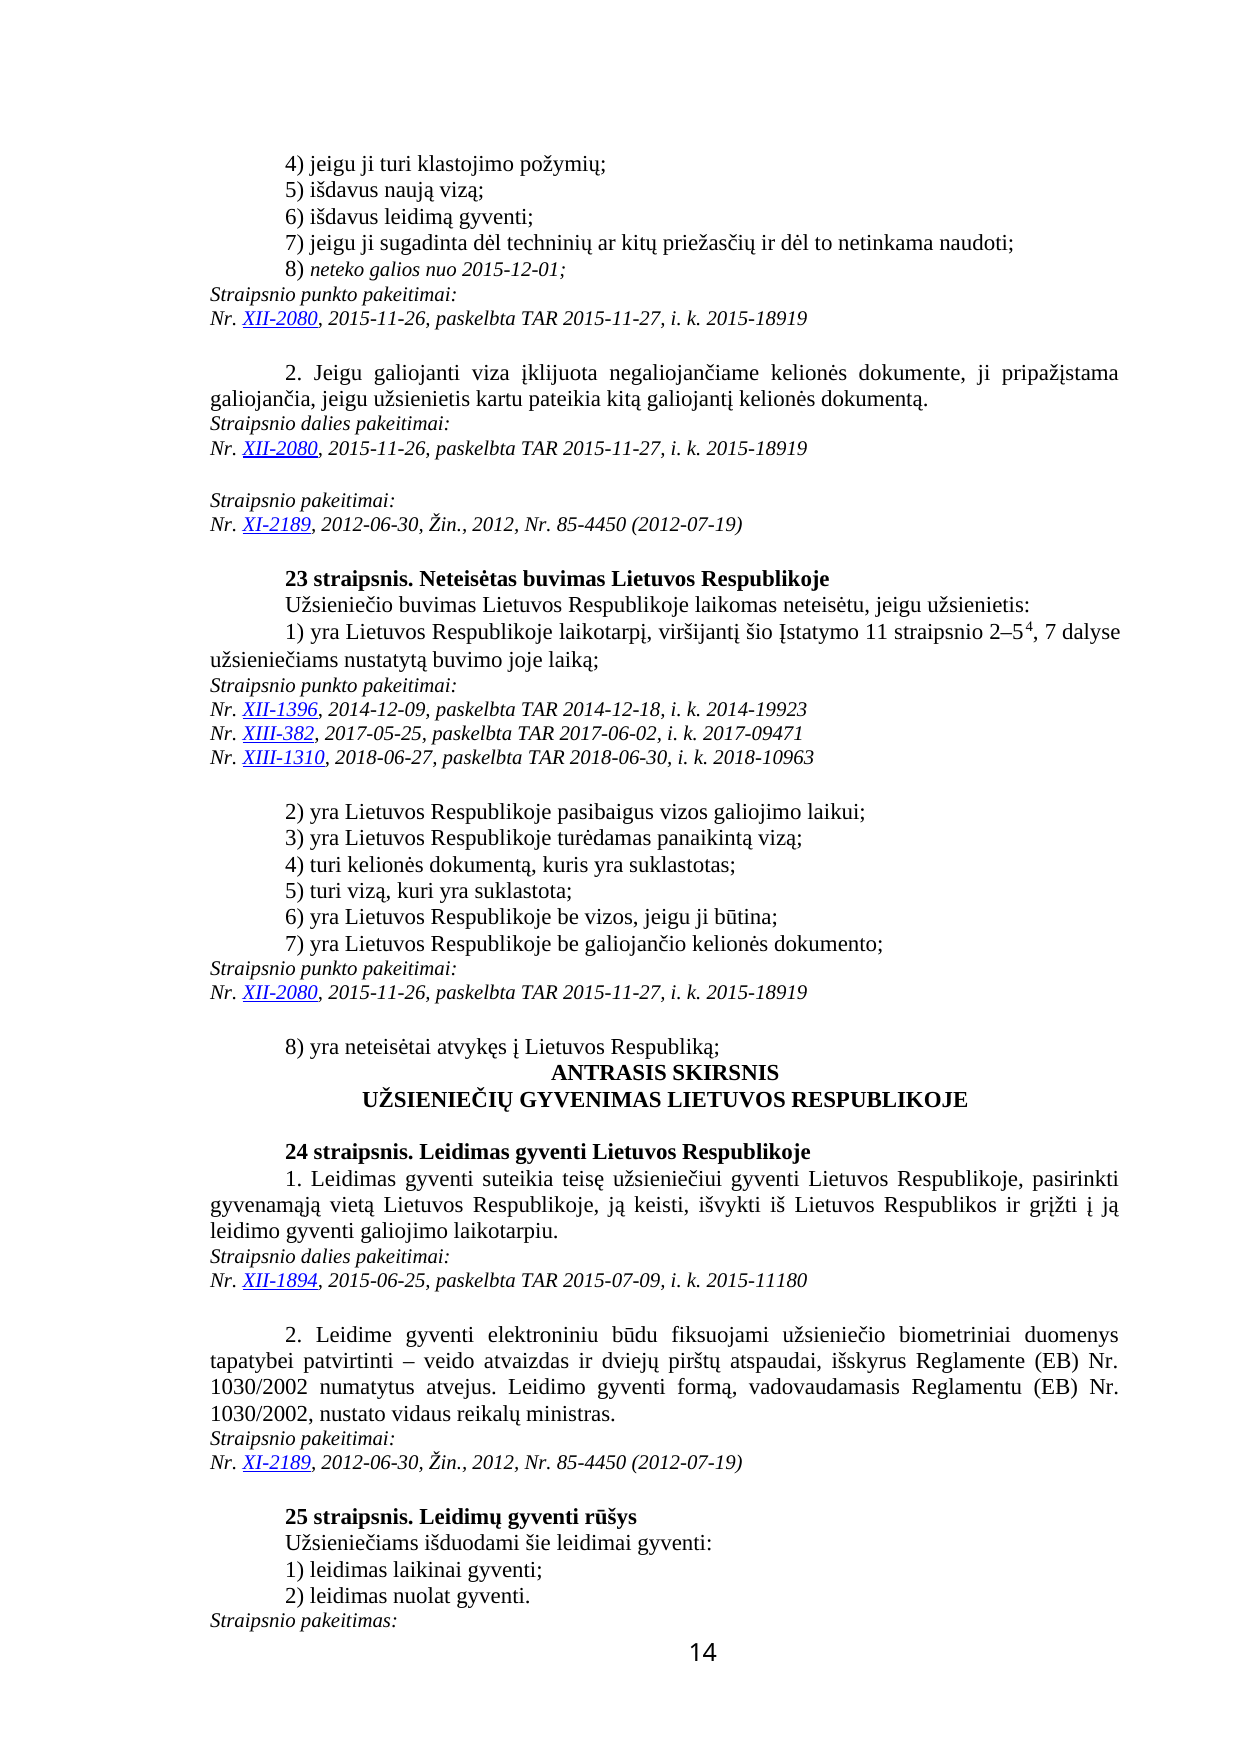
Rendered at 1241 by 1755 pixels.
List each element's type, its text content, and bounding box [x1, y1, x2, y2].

text Straipsnio pakeitimai: [210, 1426, 1120, 1450]
text 3) yra Lietuvos Respublikoje turėdamas panaikintą vizą; [210, 824, 1120, 851]
text UŽSIENIEČIŲ GYVENIMAS LIETUVOS RESPUBLIKOJE [210, 1086, 1120, 1112]
text ANTRASIS SKIRSNIS [210, 1059, 1120, 1086]
text 4) jeigu ji turi klastojimo požymių; [210, 150, 1120, 176]
text Užsieniečiams išduodami šie leidimai gyventi: [210, 1529, 1120, 1556]
text 2) yra Lietuvos Respublikoje pasibaigus vizos galiojimo laikui; [210, 798, 1120, 824]
text Straipsnio dalies pakeitimai: [210, 411, 1120, 435]
text 2. Leidime gyventi elektroniniu būdu fiksuojami užsieniečio biometriniai duomenys tapatybei patvirtinti – veido atvaizdas ir dviejų pirštų atspaudai, išskyrus Reglamente (EB) Nr. 1030/2002 numatytus atvejus. Leidimo gyventi formą, vadovaudamasis Reglamentu (EB) Nr. 1030/2002, nustato vidaus reikalų ministras. [210, 1321, 1120, 1426]
text Straipsnio pakeitimas: [210, 1608, 1120, 1632]
text 2. Jeigu galiojanti viza įklijuota negaliojančiame kelionės dokumente, ji pripažįstama galiojančia, jeigu užsienietis kartu pateikia kitą galiojantį kelionės dokumentą. [210, 359, 1120, 411]
text 5) išdavus naują vizą; [210, 176, 1120, 203]
text 5) turi vizą, kuri yra suklastota; [210, 877, 1120, 903]
text 8) yra neteisėtai atvykęs į Lietuvos Respubliką; [210, 1033, 1120, 1059]
text 24 straipsnis. Leidimas gyventi Lietuvos Respublikoje [210, 1138, 1120, 1165]
text Nr. XII-2080, 2015-11-26, paskelbta TAR 2015-11-27, i. k. 2015-18919 [210, 980, 1120, 1004]
text Nr. XII-2080, 2015-11-26, paskelbta TAR 2015-11-27, i. k. 2015-18919 [210, 306, 1120, 330]
text Nr. XI-2189, 2012-06-30, Žin., 2012, Nr. 85-4450 (2012-07-19) [210, 512, 1120, 536]
text 1) leidimas laikinai gyventi; [210, 1556, 1120, 1582]
text 6) išdavus leidimą gyventi; [210, 203, 1120, 229]
text 7) jeigu ji sugadinta dėl techninių ar kitų priežasčių ir dėl to netinkama naudoti; [210, 229, 1120, 255]
text Straipsnio punkto pakeitimai: [210, 673, 1120, 697]
text Nr. XIII-1310, 2018-06-27, paskelbta TAR 2018-06-30, i. k. 2018-10963 [210, 745, 1120, 769]
text 4) turi kelionės dokumentą, kuris yra suklastotas; [210, 851, 1120, 877]
text Nr. XIII-382, 2017-05-25, paskelbta TAR 2017-06-02, i. k. 2017-09471 [210, 721, 1120, 745]
text 23 straipsnis. Neteisėtas buvimas Lietuvos Respublikoje [210, 565, 1120, 591]
text 25 straipsnis. Leidimų gyventi rūšys [210, 1503, 1120, 1529]
text Nr. XII-1396, 2014-12-09, paskelbta TAR 2014-12-18, i. k. 2014-19923 [210, 697, 1120, 721]
text 8) neteko galios nuo 2015-12-01; [210, 255, 1120, 282]
text Nr. XII-2080, 2015-11-26, paskelbta TAR 2015-11-27, i. k. 2015-18919 [210, 435, 1120, 459]
text Nr. XII-1894, 2015-06-25, paskelbta TAR 2015-07-09, i. k. 2015-11180 [210, 1268, 1120, 1292]
text 1) yra Lietuvos Respublikoje laikotarpį, viršijantį šio Įstatymo 11 straipsnio 2–54, 7 dalyse užsieniečiams nustatytą buvimo joje laiką; [210, 618, 1120, 673]
text 6) yra Lietuvos Respublikoje be vizos, jeigu ji būtina; [210, 903, 1120, 930]
text Straipsnio punkto pakeitimai: [210, 282, 1120, 306]
text Užsieniečio buvimas Lietuvos Respublikoje laikomas neteisėtu, jeigu užsienietis: [210, 591, 1120, 618]
text Straipsnio pakeitimai: [210, 488, 1120, 512]
text 2) leidimas nuolat gyventi. [210, 1582, 1120, 1608]
text 7) yra Lietuvos Respublikoje be galiojančio kelionės dokumento; [210, 930, 1120, 956]
text Straipsnio dalies pakeitimai: [210, 1244, 1120, 1268]
text Nr. XI-2189, 2012-06-30, Žin., 2012, Nr. 85-4450 (2012-07-19) [210, 1450, 1120, 1474]
text 1. Leidimas gyventi suteikia teisę užsieniečiui gyventi Lietuvos Respublikoje, pasirinkti gyvenamąją vietą Lietuvos Respublikoje, ją keisti, išvykti iš Lietuvos Respublikos ir grįžti į ją leidimo gyventi galiojimo laikotarpiu. [210, 1165, 1120, 1244]
text Straipsnio punkto pakeitimai: [210, 956, 1120, 980]
